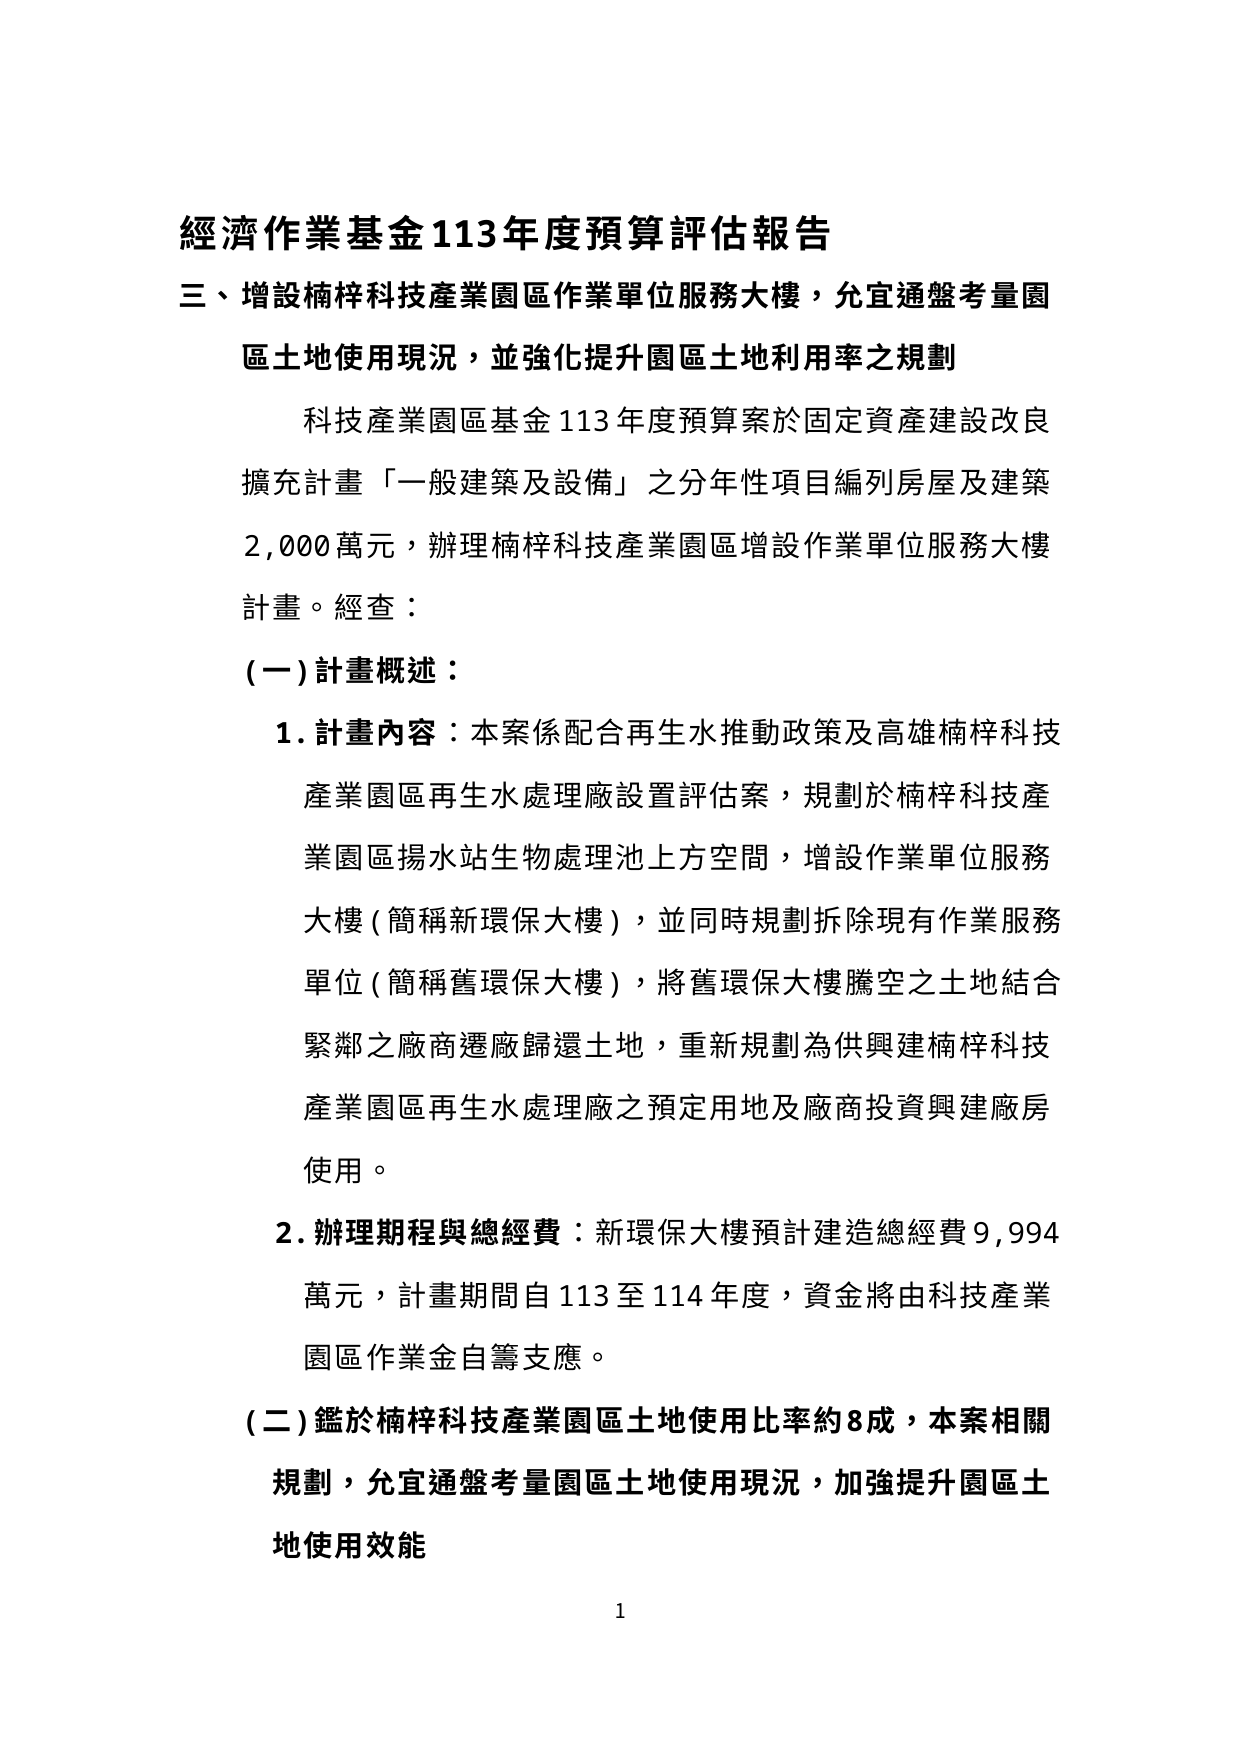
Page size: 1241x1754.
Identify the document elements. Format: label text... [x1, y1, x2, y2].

text (一)計畫概述： [236, 627, 1063, 689]
text (二)鑑於楠梓科技產業園區土地使用比率約8成，本案相關規劃，允宜通盤考量園區土地使用現況，加強提升園區土地使用效能 [236, 1377, 1063, 1564]
text 2.辦理期程與總經費：新環保大樓預計建造總經費9,994萬元，計畫期間自113至114年度，資金將由科技產業園區作業金自籌支應。 [266, 1189, 1063, 1377]
text 三、增設楠梓科技產業園區作業單位服務大樓，允宜通盤考量園區土地使用現況，並強化提升園區土地利用率之規劃 [177, 252, 1063, 377]
text 1.計畫內容：本案係配合再生水推動政策及高雄楠梓科技產業園區再生水處理廠設置評估案，規劃於楠梓科技產業園區揚水站生物處理池上方空間，增設作業單位服務大樓(簡稱新環保大樓)，並同時規劃拆除現有作業服務單位(簡稱舊環保大樓)，將舊環保大樓騰空之土地結合緊鄰之廠商遷廠歸還土地，重新規劃為供興建楠梓科技產業園區再生水處理廠之預定用地及廠商投資興建廠房使用。 [266, 689, 1063, 1189]
text 科技產業園區基金113年度預算案於固定資產建設改良擴充計畫「一般建築及設備」之分年性項目編列房屋及建築2,000萬元，辦理楠梓科技產業園區增設作業單位服務大樓計畫。經查： [236, 377, 1063, 627]
text 經濟作業基金113年度預算評估報告 [177, 189, 1063, 252]
